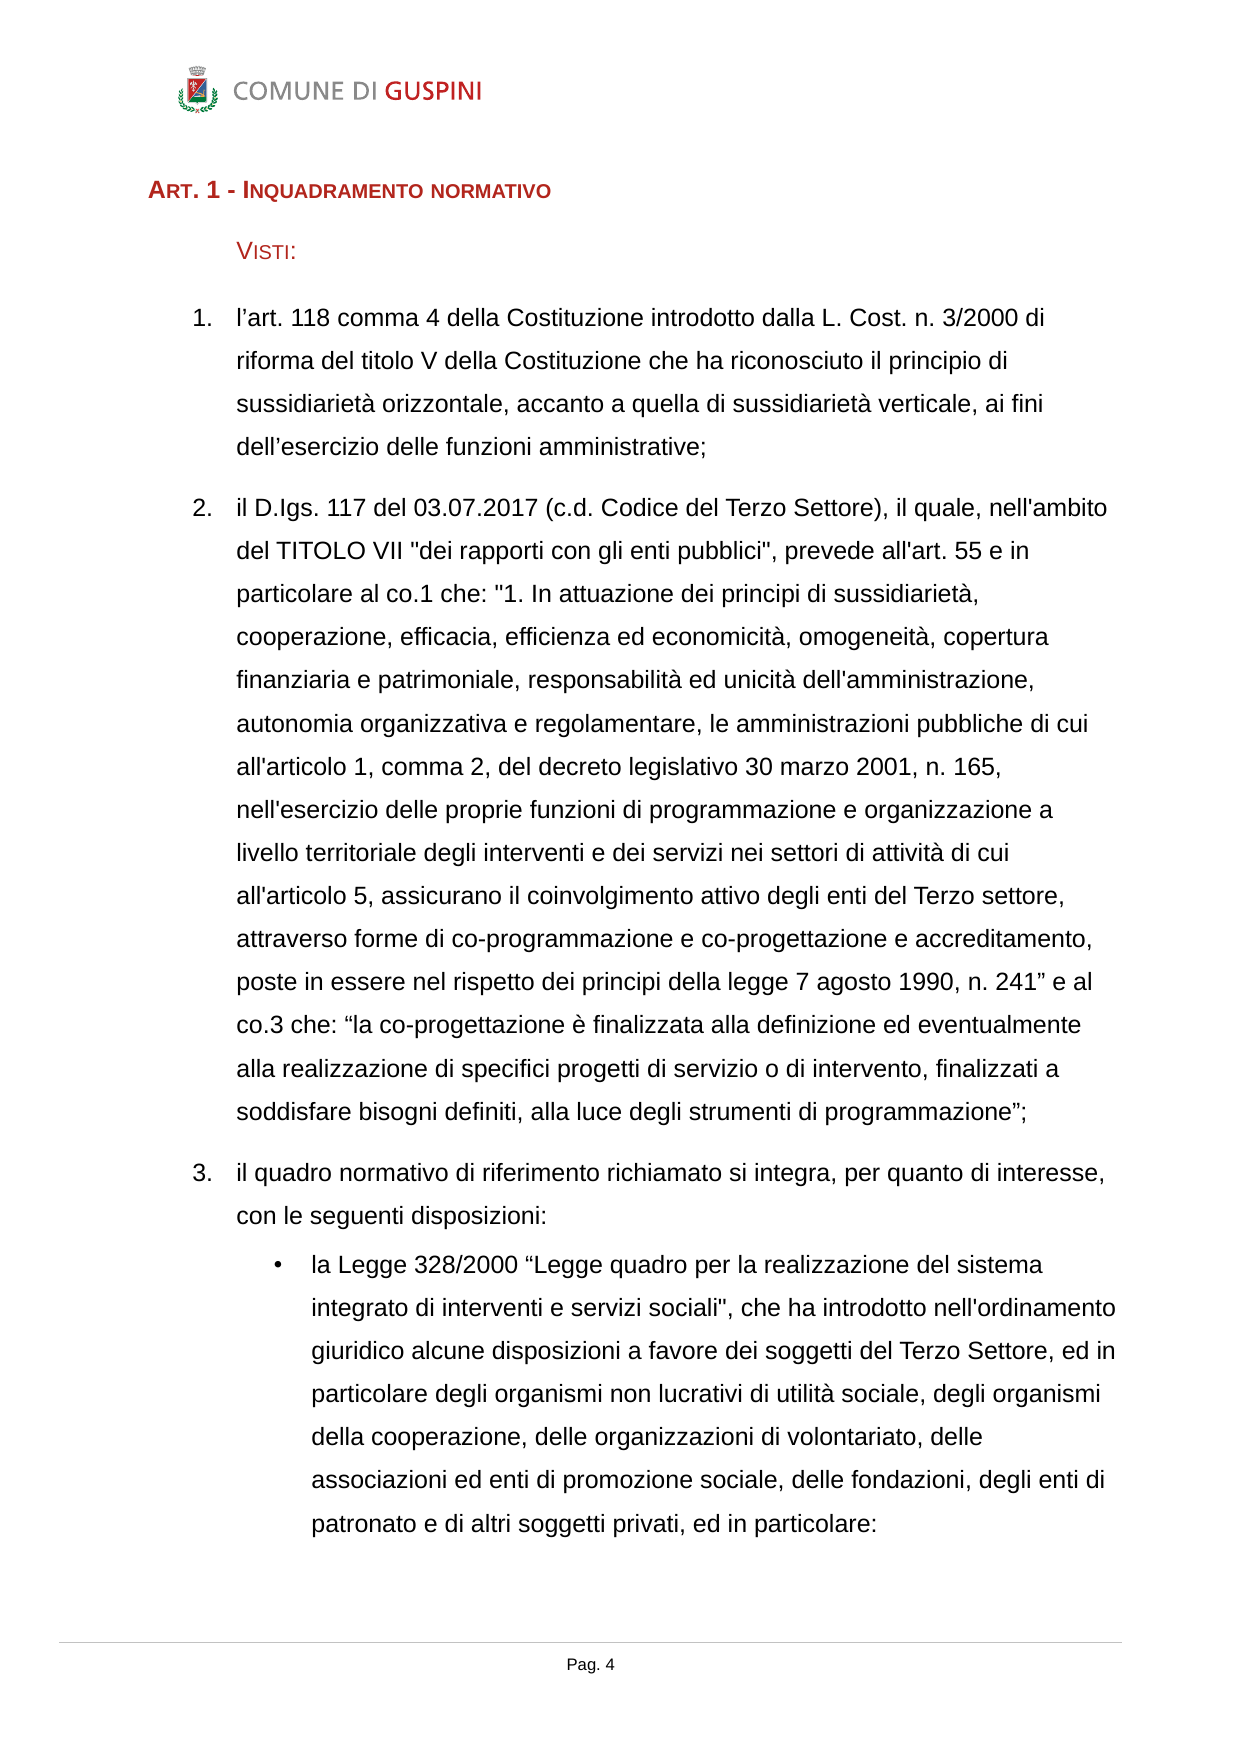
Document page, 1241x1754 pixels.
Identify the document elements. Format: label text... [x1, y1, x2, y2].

subtitle Visti: [236, 236, 1122, 265]
list la Legge 328/2000 “Legge quadro per la realizzazione del sistema integrato di interventi e servizi sociali", che ha introdotto nell'ordinamento giuridico alcune disposizioni a favore dei soggetti del Terzo Settore, ed in particolare degli organismi non lucrativi di utilità sociale, degli organismi della cooperazione, delle organizzazioni di volontariato, delle associazioni ed enti di promozione sociale, delle fondazioni, degli enti di patronato e di altri soggetti privati, ed in particolare: [274, 1250, 1122, 1537]
subtitle il D.Igs. 117 del 03.07.2017 (c.d. Codice del Terzo Settore), il quale, nell'ambito del TITOLO VII "dei rapporti con gli enti pubblici", prevede all'art. 55 e in particolare al co.1 che: "1. In attuazione dei principi di sussidiarietà, cooperazione, efficacia, efficienza ed economicità, omogeneità, copertura finanziaria e patrimoniale, responsabilità ed unicità dell'amministrazione, autonomia organizzativa e regolamentare, le amministrazioni pubbliche di cui all'articolo 1, comma 2, del decreto legislativo 30 marzo 2001, n. 165, nell'esercizio delle proprie funzioni di programmazione e organizzazione a livello territoriale degli interventi e dei servizi nei settori di attività di cui all'articolo 5, assicurano il coinvolgimento attivo degli enti del Terzo settore, attraverso forme di co-programmazione e co-progettazione e accreditamento, poste in essere nel rispetto dei principi della legge 7 agosto 1990, n. 241” e al co.3 che: “la co-progettazione è finalizzata alla definizione ed eventualmente alla realizzazione di specifici progetti di servizio o di intervento, finalizzati a soddisfare bisogni definiti, alla luce degli strumenti di programmazione”; [192, 493, 1122, 1125]
subtitle Inquadramento normativo [148, 175, 1122, 204]
subtitle il quadro normativo di riferimento richiamato si integra, per quanto di interesse, con le seguenti disposizioni: [192, 1157, 1122, 1229]
subtitle l’art. 118 comma 4 della Costituzione introdotto dalla L. Cost. n. 3/2000 di riforma del titolo V della Costituzione che ha riconosciuto il principio di sussidiarietà orizzontale, accanto a quella di sussidiarietà verticale, ai fini dell’esercizio delle funzioni amministrative; [192, 303, 1122, 461]
